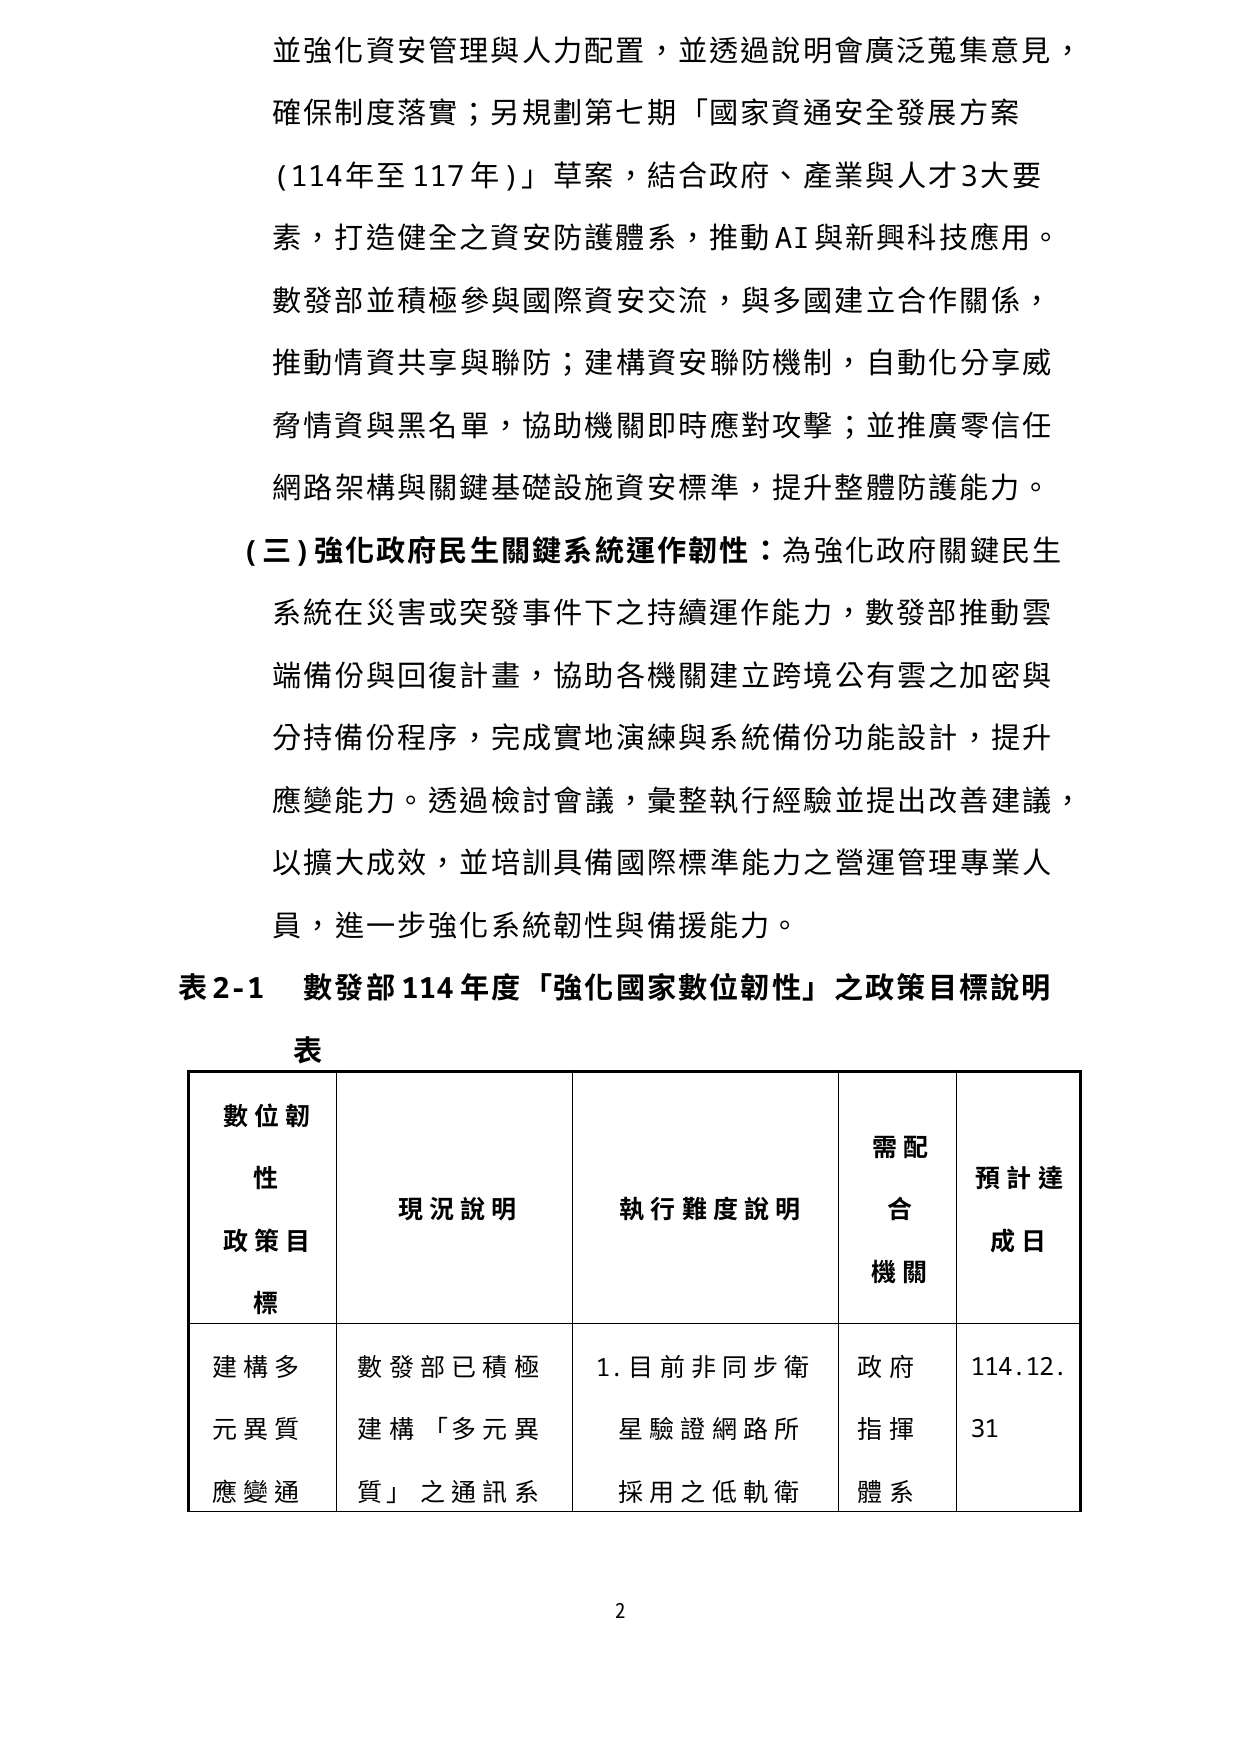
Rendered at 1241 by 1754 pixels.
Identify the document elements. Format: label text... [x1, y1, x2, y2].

table_header 執行難度說明 [573, 1073, 838, 1323]
text (二)強化資通安全韌性，深化資安防護量能；推動資安法制調適，厚植資安職能培力：數發部從法規調整、技術強化、人才培育與國際合作等面向推動資安工作，明確機關責任並強化資安管理與人力配置，並透過說明會廣泛蒐集意見，確保制度落實；另規劃第七期「國家資通安全發展方案(114年至117年)」草案，結合政府、產業與人才3大要素，打造健全之資安防護體系，推動AI與新興科技應用。數發部並積極參與國際資安交流，與多國建立合作關係，推動情資共享與聯防；建構資安聯防機制，自動化分享威脅情資與黑名單，協助機關即時應對攻擊；並推廣零信任網路架構與關鍵基礎設施資安標準，提升整體防護能力。 [236, 7, 1063, 507]
text (三)強化政府民生關鍵系統運作韌性：為強化政府關鍵民生系統在災害或突發事件下之持續運作能力，數發部推動雲端備份與回復計畫，協助各機關建立跨境公有雲之加密與分持備份程序，完成實地演練與系統備份功能設計，提升應變能力。透過檢討會議，彙整執行經驗並提出改善建議，以擴大成效，並培訓具備國際標準能力之營運管理專業人員，進一步強化系統韌性與備援能力。 [236, 507, 1063, 944]
table_cell 114.12.31 [957, 1324, 1079, 1511]
table_cell 數發部已積極建構「多元異質」之通訊系 [337, 1324, 572, 1511]
table_cell 政府指揮體系 [839, 1324, 956, 1511]
table_cell 建構多元異質應變通 [190, 1324, 336, 1511]
table_header 需配合 機關 [839, 1073, 956, 1323]
table_header 預計達成日 [957, 1073, 1079, 1323]
table_cell 1.目前非同步衛星驗證網路所採用之低軌衛 [573, 1324, 838, 1511]
table_header 現況說明 [337, 1073, 572, 1323]
table_header 數位韌性 政策目標 [190, 1073, 336, 1323]
text 表2-1 數發部114年度「強化國家數位韌性」之政策目標說明表 [177, 944, 1063, 1069]
